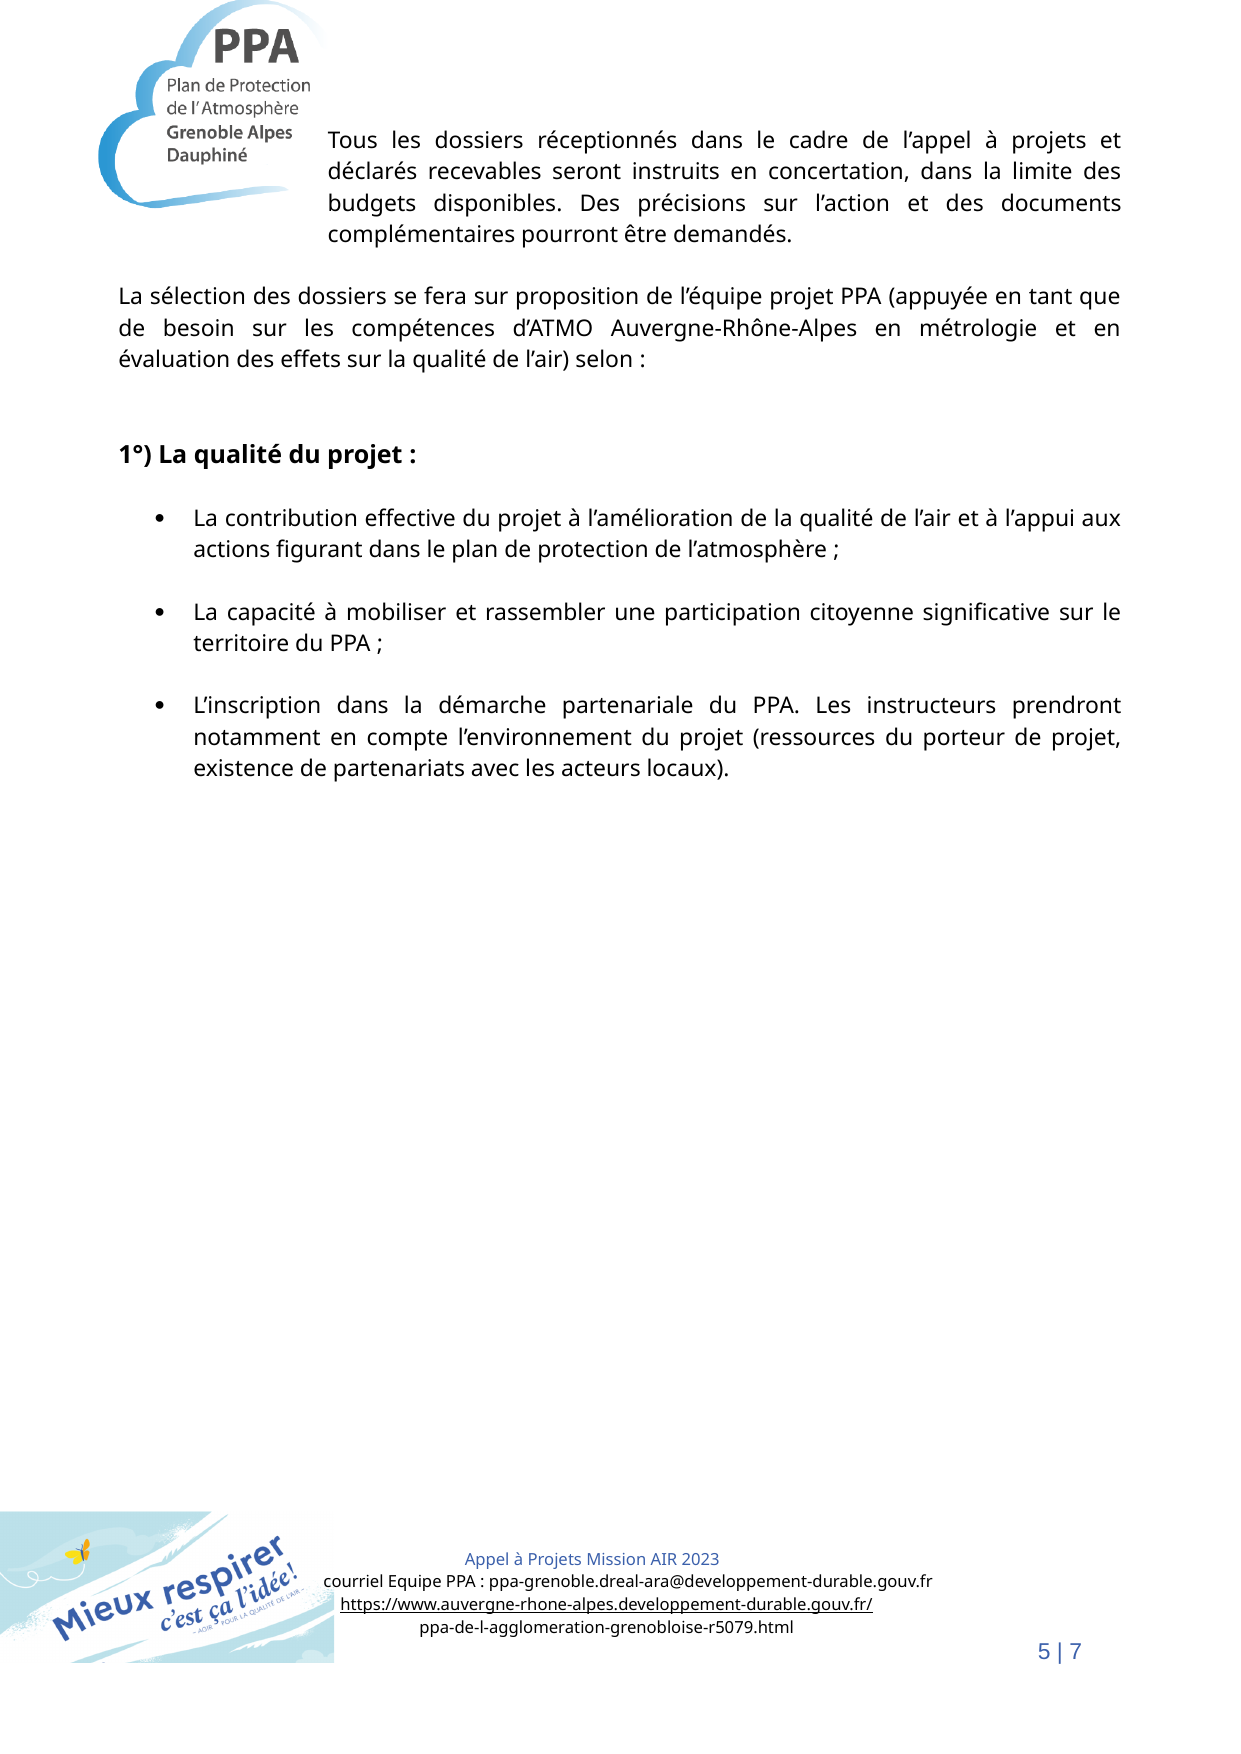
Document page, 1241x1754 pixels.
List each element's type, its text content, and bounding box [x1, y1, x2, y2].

text La sélection des dossiers se fera sur proposition de l’équipe projet PPA (appuyée en tant que de besoin sur les compétences d’ATMO Auvergne-Rhône-Alpes en métrologie et en évaluation des effets sur la qualité de l’air) selon : [118, 280, 1122, 374]
text Tous les dossiers réceptionnés dans le cadre de l’appel à projets et déclarés recevables seront instruits en concertation, dans la limite des budgets disponibles. Des précisions sur l’action et des documents complémentaires pourront être demandés. [118, 124, 1122, 249]
list La capacité à mobiliser et rassembler une participation citoyenne significative sur le territoire du PPA ; [156, 596, 1122, 658]
list La contribution effective du projet à l’amélioration de la qualité de l’air et à l’appui aux actions figurant dans le plan de protection de l’atmosphère ; [156, 502, 1122, 564]
list L’inscription dans la démarche partenariale du PPA. Les instructeurs prendront notamment en compte l’environnement du projet (ressources du porteur de projet, existence de partenariats avec les acteurs locaux). [156, 689, 1122, 783]
text 1°) La qualité du projet : [118, 437, 1122, 471]
picture [0, 1511, 335, 1663]
picture [90, 0, 328, 219]
